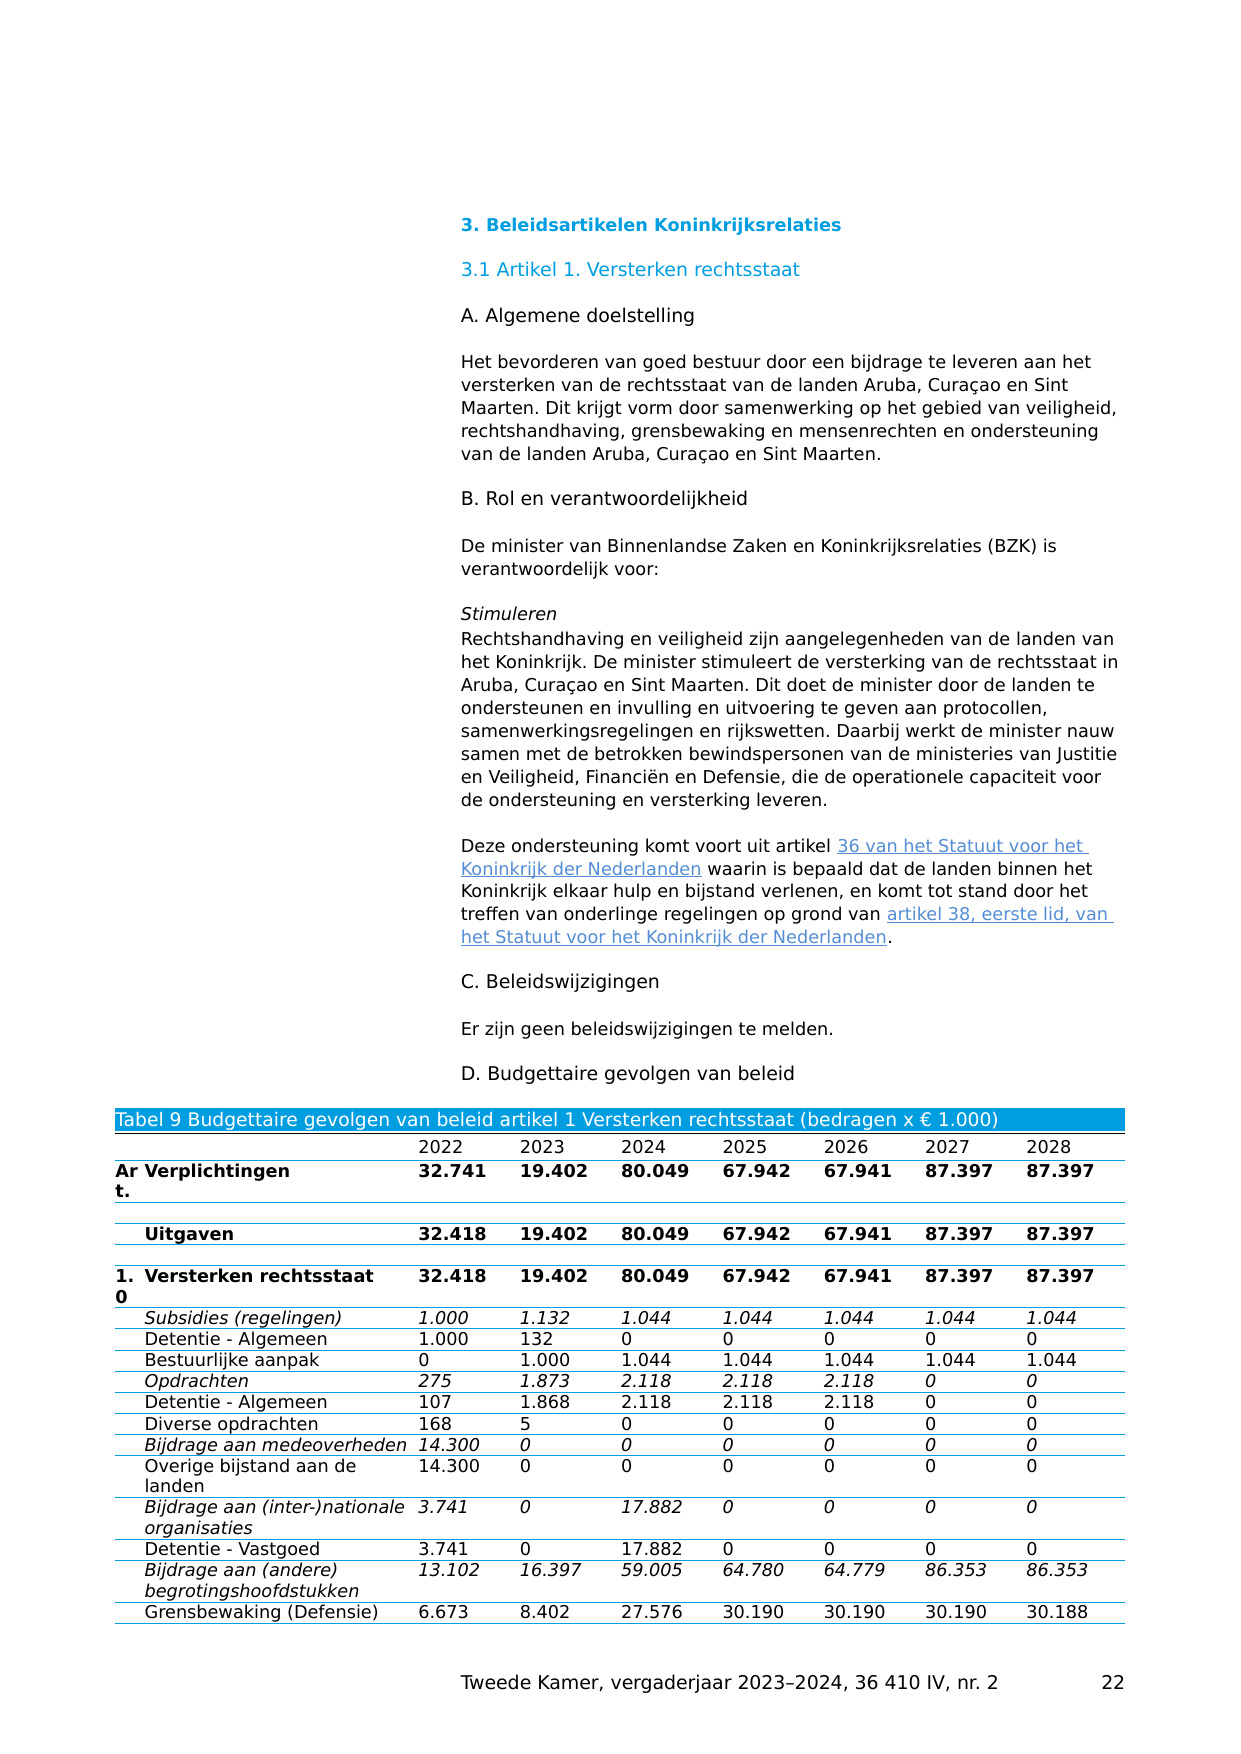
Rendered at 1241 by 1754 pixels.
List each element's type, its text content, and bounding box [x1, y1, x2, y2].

table_cell [719, 1245, 821, 1265]
table_cell 80.049 [618, 1161, 719, 1202]
table_cell 87.397 [922, 1266, 1023, 1307]
table_cell 0 [922, 1393, 1023, 1413]
table_cell [719, 1203, 821, 1223]
table_cell 80.049 [618, 1224, 719, 1244]
table_cell 8.402 [517, 1603, 618, 1623]
table_cell [115, 1372, 141, 1392]
table_cell [1023, 1203, 1125, 1223]
table_cell 5 [517, 1414, 618, 1434]
table_cell 1.044 [1023, 1351, 1125, 1371]
table_cell 0 [618, 1414, 719, 1434]
table_cell 1.044 [922, 1351, 1023, 1371]
table_cell 0 [1023, 1372, 1125, 1392]
table_cell 13.102 [415, 1561, 517, 1602]
table_cell 0 [517, 1456, 618, 1497]
table_cell 1.000 [415, 1329, 517, 1349]
table_cell Versterken rechtsstaat [141, 1266, 415, 1307]
table_cell 0 [1023, 1393, 1125, 1413]
table_cell 67.941 [821, 1224, 922, 1244]
table_cell Art. [115, 1161, 141, 1202]
table_cell 0 [922, 1414, 1023, 1434]
table_cell [415, 1203, 517, 1223]
table_cell 168 [415, 1414, 517, 1434]
table_cell [115, 1329, 141, 1349]
table_cell 67.941 [821, 1161, 922, 1202]
table_cell Grensbewaking (Defensie) [141, 1603, 415, 1623]
table_cell 0 [618, 1435, 719, 1455]
table_cell [115, 1456, 141, 1497]
table_cell 2023 [517, 1134, 618, 1160]
table_cell 2.118 [618, 1372, 719, 1392]
table_cell 87.397 [922, 1224, 1023, 1244]
table_cell [115, 1540, 141, 1560]
text Deze ondersteuning komt voort uit artikel 36 van het Statuut voor het Koninkrijk der Nederlanden waarin is bepaald dat de landen binnen het Koninkrijk elkaar hulp en bijstand verlenen, en komt tot stand door het treffen van onderlinge regelingen op grond van artikel 38, eerste lid, van het Statuut voor het Koninkrijk der Nederlanden. [461, 834, 1125, 948]
table_cell 1.873 [517, 1372, 618, 1392]
text Rechtshandhaving en veiligheid zijn aangelegenheden van de landen van het Koninkrijk. De minister stimuleert de versterking van de rechtsstaat in Aruba, Curaçao en Sint Maarten. Dit doet de minister door de landen te ondersteunen en invulling en uitvoering te geven aan protocollen, samenwerkingsregelingen en rijkswetten. Daarbij werkt de minister nauw samen met de betrokken bewindspersonen van de ministeries van Justitie en Veiligheid, Financiën en Defensie, die de operationele capaciteit voor de ondersteuning en versterking leveren. [461, 627, 1125, 811]
table_cell [415, 1245, 517, 1265]
table_cell 87.397 [922, 1161, 1023, 1202]
table_cell 19.402 [517, 1266, 618, 1307]
table_cell 275 [415, 1372, 517, 1392]
title D. Budgettaire gevolgen van beleid [461, 1063, 1125, 1084]
table_cell 32.418 [415, 1224, 517, 1244]
table_cell [115, 1603, 141, 1623]
table_cell 59.005 [618, 1561, 719, 1602]
table_cell [115, 1134, 141, 1160]
table_cell 2.118 [821, 1372, 922, 1392]
table_cell 1.868 [517, 1393, 618, 1413]
table_cell 0 [719, 1498, 821, 1539]
table_cell 6.673 [415, 1603, 517, 1623]
table_cell 0 [517, 1498, 618, 1539]
table_cell 0 [821, 1435, 922, 1455]
table_cell 0 [1023, 1456, 1125, 1497]
table_cell 32.741 [415, 1161, 517, 1202]
table_cell Subsidies (regelingen) [141, 1308, 415, 1328]
table_cell 2.118 [618, 1393, 719, 1413]
table_cell [115, 1393, 141, 1413]
table_cell [115, 1308, 141, 1328]
table_cell [517, 1245, 618, 1265]
table_cell [115, 1414, 141, 1434]
table_cell 67.942 [719, 1266, 821, 1307]
table_cell 2026 [821, 1134, 922, 1160]
table_cell 2028 [1023, 1134, 1125, 1160]
table_cell 0 [719, 1435, 821, 1455]
table_cell 2022 [415, 1134, 517, 1160]
table_cell 2027 [922, 1134, 1023, 1160]
table_cell 0 [821, 1414, 922, 1434]
table_cell 0 [922, 1498, 1023, 1539]
table_cell 1.044 [719, 1308, 821, 1328]
table_cell 67.941 [821, 1266, 922, 1307]
table_cell Diverse opdrachten [141, 1414, 415, 1434]
table_cell 0 [821, 1329, 922, 1349]
table_cell 1.044 [821, 1308, 922, 1328]
table_cell [821, 1203, 922, 1223]
table_cell [922, 1245, 1023, 1265]
table_cell Bijdrage aan (inter-)nationale organisaties [141, 1498, 415, 1539]
title A. Algemene doelstelling [461, 305, 1125, 327]
table_cell Opdrachten [141, 1372, 415, 1392]
table_cell 0 [821, 1540, 922, 1560]
table_cell Detentie - Algemeen [141, 1393, 415, 1413]
text De minister van Binnenlandse Zaken en Koninkrijksrelaties (BZK) is verantwoordelijk voor: [461, 534, 1125, 579]
text Er zijn geen beleidswijzigingen te melden. [461, 1017, 1125, 1040]
table_cell [141, 1134, 415, 1160]
table_cell 30.190 [719, 1603, 821, 1623]
table_cell [115, 1561, 141, 1602]
table_cell 0 [719, 1414, 821, 1434]
table_cell [141, 1203, 415, 1223]
table_cell [115, 1224, 141, 1244]
table_cell 0 [922, 1329, 1023, 1349]
table_cell 3.741 [415, 1540, 517, 1560]
table_cell [1023, 1245, 1125, 1265]
table_cell 1.132 [517, 1308, 618, 1328]
table_cell [517, 1203, 618, 1223]
table_cell 19.402 [517, 1224, 618, 1244]
table_cell 0 [1023, 1498, 1125, 1539]
table_cell 86.353 [1023, 1561, 1125, 1602]
table_cell 27.576 [618, 1603, 719, 1623]
table_cell 32.418 [415, 1266, 517, 1307]
title C. Beleidswijzigingen [461, 971, 1125, 993]
table_cell 0 [1023, 1540, 1125, 1560]
table_cell 0 [922, 1456, 1023, 1497]
table_cell 1.044 [821, 1351, 922, 1371]
table_cell 2024 [618, 1134, 719, 1160]
table_cell 0 [1023, 1414, 1125, 1434]
table_cell 0 [517, 1435, 618, 1455]
table_cell 0 [922, 1435, 1023, 1455]
table_cell [115, 1498, 141, 1539]
table_cell 64.779 [821, 1561, 922, 1602]
table_cell [618, 1245, 719, 1265]
table_cell 0 [517, 1540, 618, 1560]
table_cell 30.188 [1023, 1603, 1125, 1623]
table_cell 67.942 [719, 1161, 821, 1202]
table_cell Bijdrage aan medeoverheden [141, 1435, 415, 1455]
table_cell 107 [415, 1393, 517, 1413]
table_cell 2.118 [821, 1393, 922, 1413]
table_cell 14.300 [415, 1456, 517, 1497]
table_cell 1.044 [719, 1351, 821, 1371]
table_cell 3.741 [415, 1498, 517, 1539]
table_cell 0 [1023, 1435, 1125, 1455]
table_cell Verplichtingen [141, 1161, 415, 1202]
table_cell 1.0 [115, 1266, 141, 1307]
table_cell Detentie - Vastgoed [141, 1540, 415, 1560]
text Stimuleren [461, 602, 1125, 625]
table_cell 30.190 [821, 1603, 922, 1623]
table_cell 0 [922, 1540, 1023, 1560]
table_cell 1.000 [517, 1351, 618, 1371]
table_cell Overige bijstand aan de landen [141, 1456, 415, 1497]
table_cell 0 [821, 1456, 922, 1497]
table_cell 30.190 [922, 1603, 1023, 1623]
table_cell Bijdrage aan (andere) begrotingshoofdstukken [141, 1561, 415, 1602]
table_cell 0 [618, 1329, 719, 1349]
table_cell [115, 1245, 141, 1265]
table_cell 0 [719, 1329, 821, 1349]
text Het bevorderen van goed bestuur door een bijdrage te leveren aan het versterken van de rechtsstaat van de landen Aruba, Curaçao en Sint Maarten. Dit krijgt vorm door samenwerking op het gebied van veiligheid, rechtshandhaving, grensbewaking en mensenrechten en ondersteuning van de landen Aruba, Curaçao en Sint Maarten. [461, 351, 1125, 465]
table_cell 132 [517, 1329, 618, 1349]
title 3. Beleidsartikelen Koninkrijksrelaties [461, 213, 1125, 236]
table_cell [115, 1351, 141, 1371]
table_cell 17.882 [618, 1540, 719, 1560]
table_cell 14.300 [415, 1435, 517, 1455]
table_cell [922, 1203, 1023, 1223]
table_cell 1.000 [415, 1308, 517, 1328]
table_cell 87.397 [1023, 1161, 1125, 1202]
table_cell 0 [719, 1540, 821, 1560]
table_cell 19.402 [517, 1161, 618, 1202]
table_cell 86.353 [922, 1561, 1023, 1602]
table_cell 87.397 [1023, 1266, 1125, 1307]
table_cell [618, 1203, 719, 1223]
table_cell 67.942 [719, 1224, 821, 1244]
table_cell 87.397 [1023, 1224, 1125, 1244]
table_cell 2.118 [719, 1393, 821, 1413]
table_cell 1.044 [922, 1308, 1023, 1328]
table_cell 2025 [719, 1134, 821, 1160]
table_cell 0 [618, 1456, 719, 1497]
table_cell 2.118 [719, 1372, 821, 1392]
table_cell 0 [1023, 1329, 1125, 1349]
table_cell Uitgaven [141, 1224, 415, 1244]
table_cell 1.044 [1023, 1308, 1125, 1328]
table_cell 80.049 [618, 1266, 719, 1307]
title 3.1 Artikel 1. Versterken rechtsstaat [461, 259, 1125, 281]
table_cell [141, 1245, 415, 1265]
table_cell 64.780 [719, 1561, 821, 1602]
table_cell 0 [415, 1351, 517, 1371]
table_cell [821, 1245, 922, 1265]
table_cell Bestuurlijke aanpak [141, 1351, 415, 1371]
title B. Rol en verantwoordelijkheid [461, 488, 1125, 510]
table_cell 0 [821, 1498, 922, 1539]
table_cell Detentie - Algemeen [141, 1329, 415, 1349]
table_cell [115, 1435, 141, 1455]
table_cell [115, 1203, 141, 1223]
table_cell 16.397 [517, 1561, 618, 1602]
table_cell 0 [922, 1372, 1023, 1392]
table_cell 0 [719, 1456, 821, 1497]
table_cell 1.044 [618, 1308, 719, 1328]
table_cell 1.044 [618, 1351, 719, 1371]
table_cell 17.882 [618, 1498, 719, 1539]
